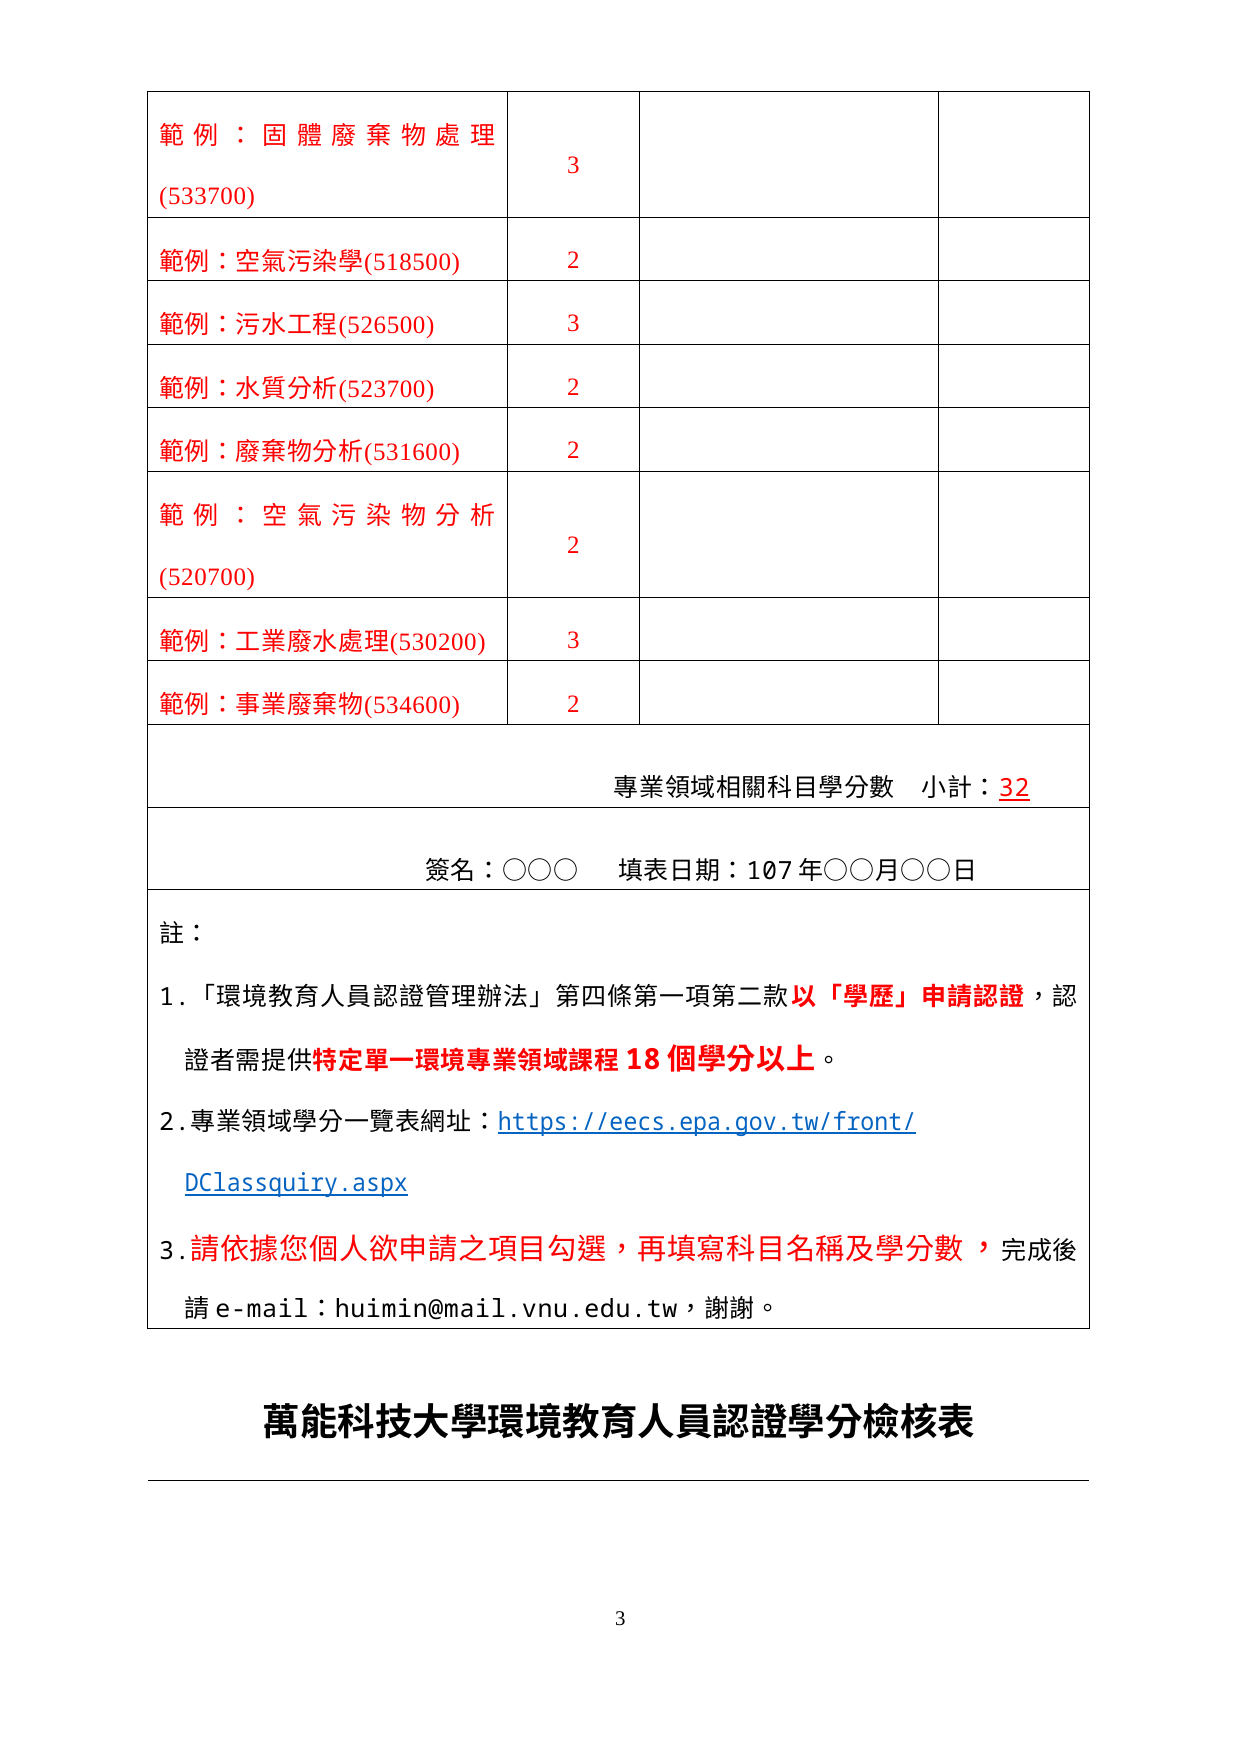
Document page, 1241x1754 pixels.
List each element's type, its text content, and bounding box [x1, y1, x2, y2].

table_cell [640, 92, 938, 217]
table_cell 3 [508, 92, 639, 217]
table_cell 2 [508, 218, 639, 280]
table_cell 2 [508, 408, 639, 471]
table_cell 專業領域相關科目學分數 小計：32 [148, 725, 1089, 807]
table_cell [939, 661, 1089, 724]
table_cell 範例：空氣污染物分析(520700) [148, 472, 507, 597]
table_cell [640, 345, 938, 407]
table_cell 範例：事業廢棄物(534600) [148, 661, 507, 724]
table_cell 2 [508, 345, 639, 407]
table_cell 簽名：○○○ 填表日期：107年○○月○○日 [148, 808, 1089, 889]
table_cell [939, 281, 1089, 344]
table_cell 範例：工業廢水處理(530200) [148, 598, 507, 660]
table_cell 範例：水質分析(523700) [148, 345, 507, 407]
table_cell 範例：廢棄物分析(531600) [148, 408, 507, 471]
table_cell [640, 661, 938, 724]
table_cell [640, 408, 938, 471]
table_cell [939, 598, 1089, 660]
table_cell 3 [508, 598, 639, 660]
table_cell 範例：污水工程(526500) [148, 281, 507, 344]
table_cell [939, 408, 1089, 471]
table_cell [939, 92, 1089, 217]
table_header 萬能科技大學環境教育人員認證學分檢核表 [148, 1391, 1089, 1480]
table_cell 範例：空氣污染學(518500) [148, 218, 507, 280]
table_cell [640, 472, 938, 597]
table_cell [939, 345, 1089, 407]
table_cell [939, 218, 1089, 280]
table_cell 3 [508, 281, 639, 344]
table_cell [640, 218, 938, 280]
table_cell [640, 598, 938, 660]
table_cell [640, 281, 938, 344]
table_cell 2 [508, 472, 639, 597]
table_cell 範例：固體廢棄物處理(533700) [148, 92, 507, 217]
table_cell 2 [508, 661, 639, 724]
table_cell [939, 472, 1089, 597]
table_cell 註： 1.「環境教育人員認證管理辦法」第四條第一項第二款以「學歷」申請認證，認證者需提供特定單一環境專業領域課程18個學分以上。 2.專業領域學分一覽表網址：https://eecs.epa.gov.tw/front/DClassquiry.aspx 3.請依據您個人欲申請之項目勾選，再填寫科目名稱及學分數，完成後請e-mail：huimin@mail.vnu.edu.tw，謝謝。 [148, 890, 1089, 1328]
